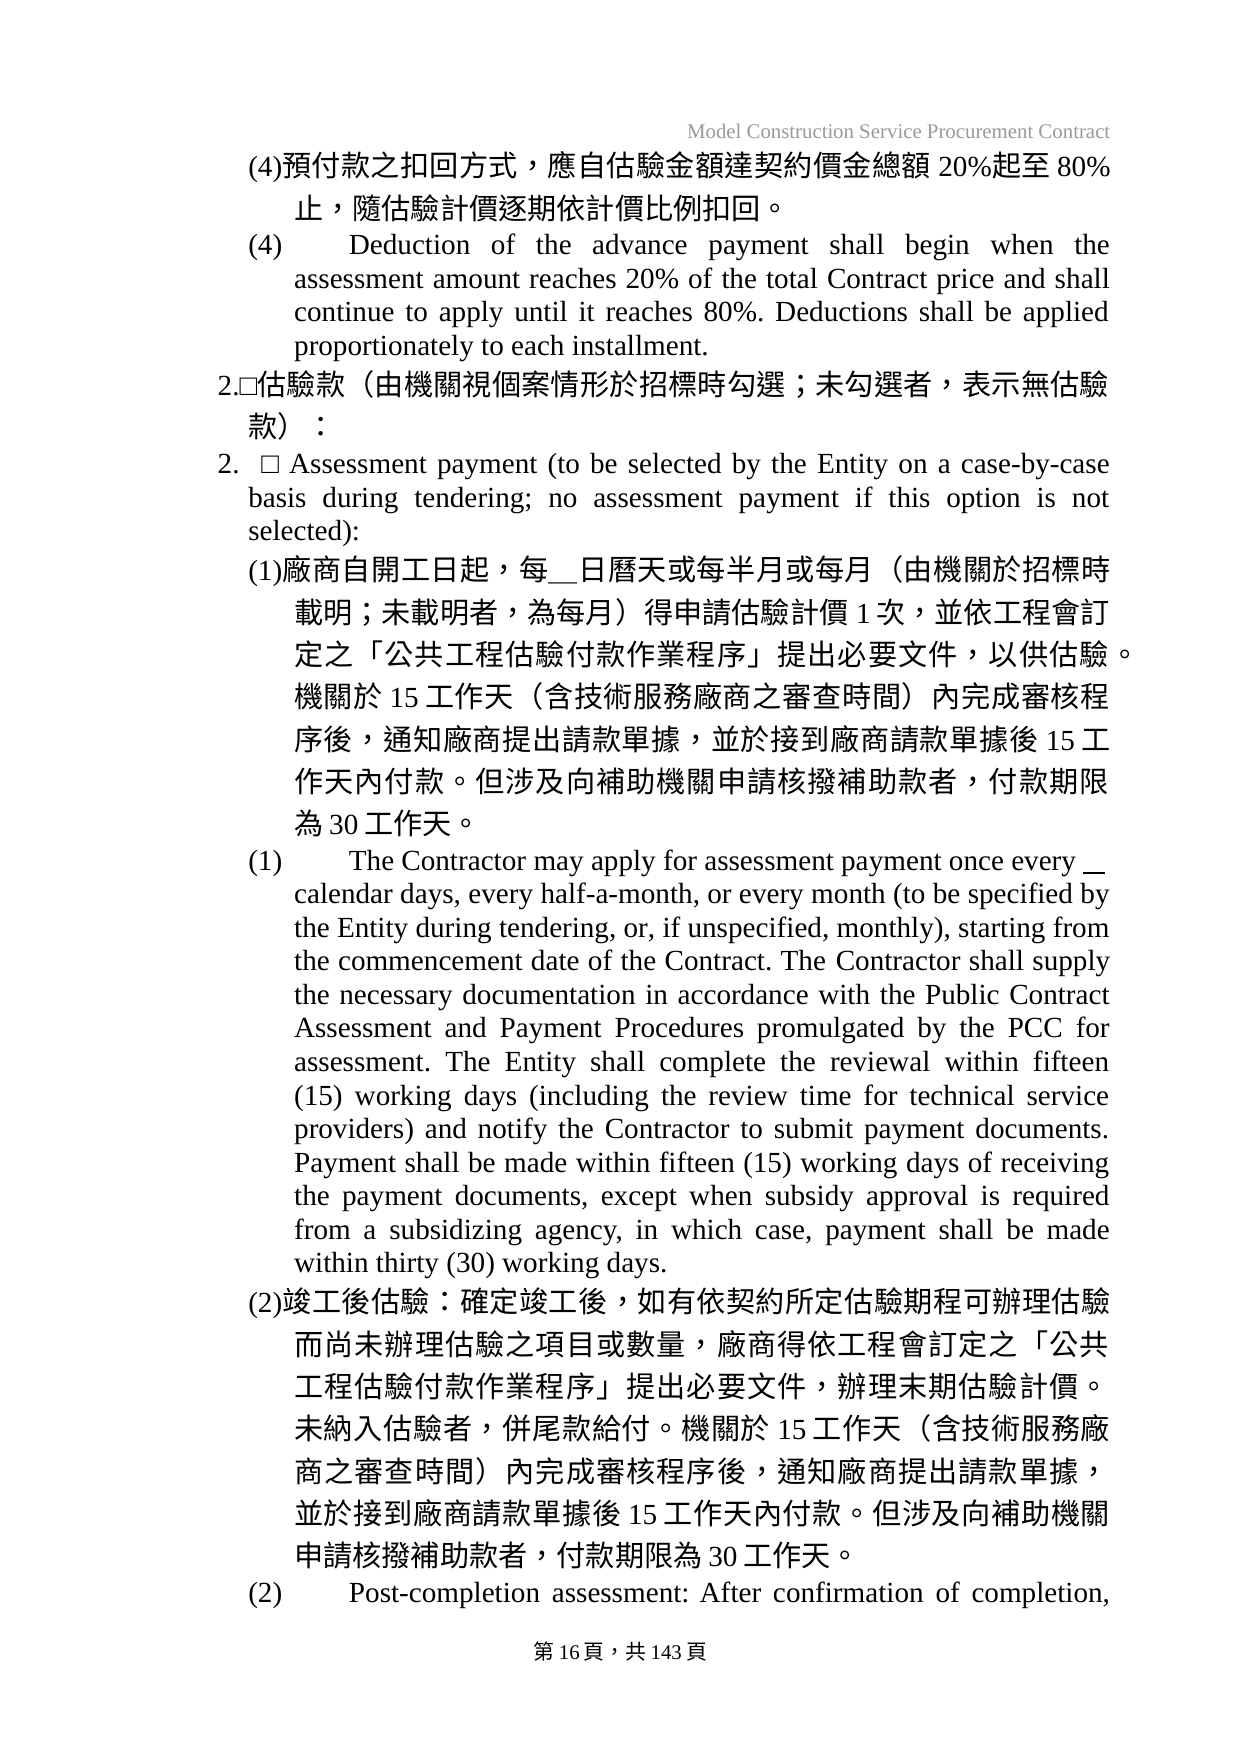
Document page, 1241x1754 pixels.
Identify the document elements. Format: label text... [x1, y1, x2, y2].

text (4) Deduction of the advance payment shall begin when the assessment amount reaches 20% of the total Contract price and shall continue to apply until it reaches 80%. Deductions shall be applied proportionately to each installment. [248, 227, 1110, 362]
text (4)預付款之扣回方式，應自估驗金額達契約價金總額20%起至80%止，隨估驗計價逐期依計價比例扣回。 [248, 143, 1110, 227]
text (1)廠商自開工日起，每＿日曆天或每半月或每月（由機關於招標時載明；未載明者，為每月）得申請估驗計價1次，並依工程會訂定之「公共工程估驗付款作業程序」提出必要文件，以供估驗。機關於15工作天（含技術服務廠商之審查時間）內完成審核程序後，通知廠商提出請款單據，並於接到廠商請款單據後15工作天內付款。但涉及向補助機關申請核撥補助款者，付款期限為30工作天。 [248, 547, 1110, 843]
text (1) The Contractor may apply for assessment payment once every calendar days, every half-a-month, or every month (to be specified by the Entity during tendering, or, if unspecified, monthly), starting from the commencement date of the Contract. The Contractor shall supply the necessary documentation in accordance with the Public Contract Assessment and Payment Procedures promulgated by the PCC for assessment. The Entity shall complete the reviewal within fifteen (15) working days (including the review time for technical service providers) and notify the Contractor to submit payment documents. Payment shall be made within fifteen (15) working days of receiving the payment documents, except when subsidy approval is required from a subsidizing agency, in which case, payment shall be made within thirty (30) working days. [248, 843, 1110, 1279]
text (2)竣工後估驗：確定竣工後，如有依契約所定估驗期程可辦理估驗而尚未辦理估驗之項目或數量，廠商得依工程會訂定之「公共工程估驗付款作業程序」提出必要文件，辦理末期估驗計價。未納入估驗者，併尾款給付。機關於15工作天（含技術服務廠商之審查時間）內完成審核程序後，通知廠商提出請款單據，並於接到廠商請款單據後15工作天內付款。但涉及向補助機關申請核撥補助款者，付款期限為30工作天。 [248, 1279, 1110, 1575]
text 2.□估驗款（由機關視個案情形於招標時勾選；未勾選者，表示無估驗款）： [217, 362, 1110, 446]
text (2) Post-completion assessment: After confirmation of completion, [248, 1575, 1110, 1608]
text 2. □ Assessment payment (to be selected by the Entity on a case-by-case basis during tendering; no assessment payment if this option is not selected): [217, 446, 1110, 547]
